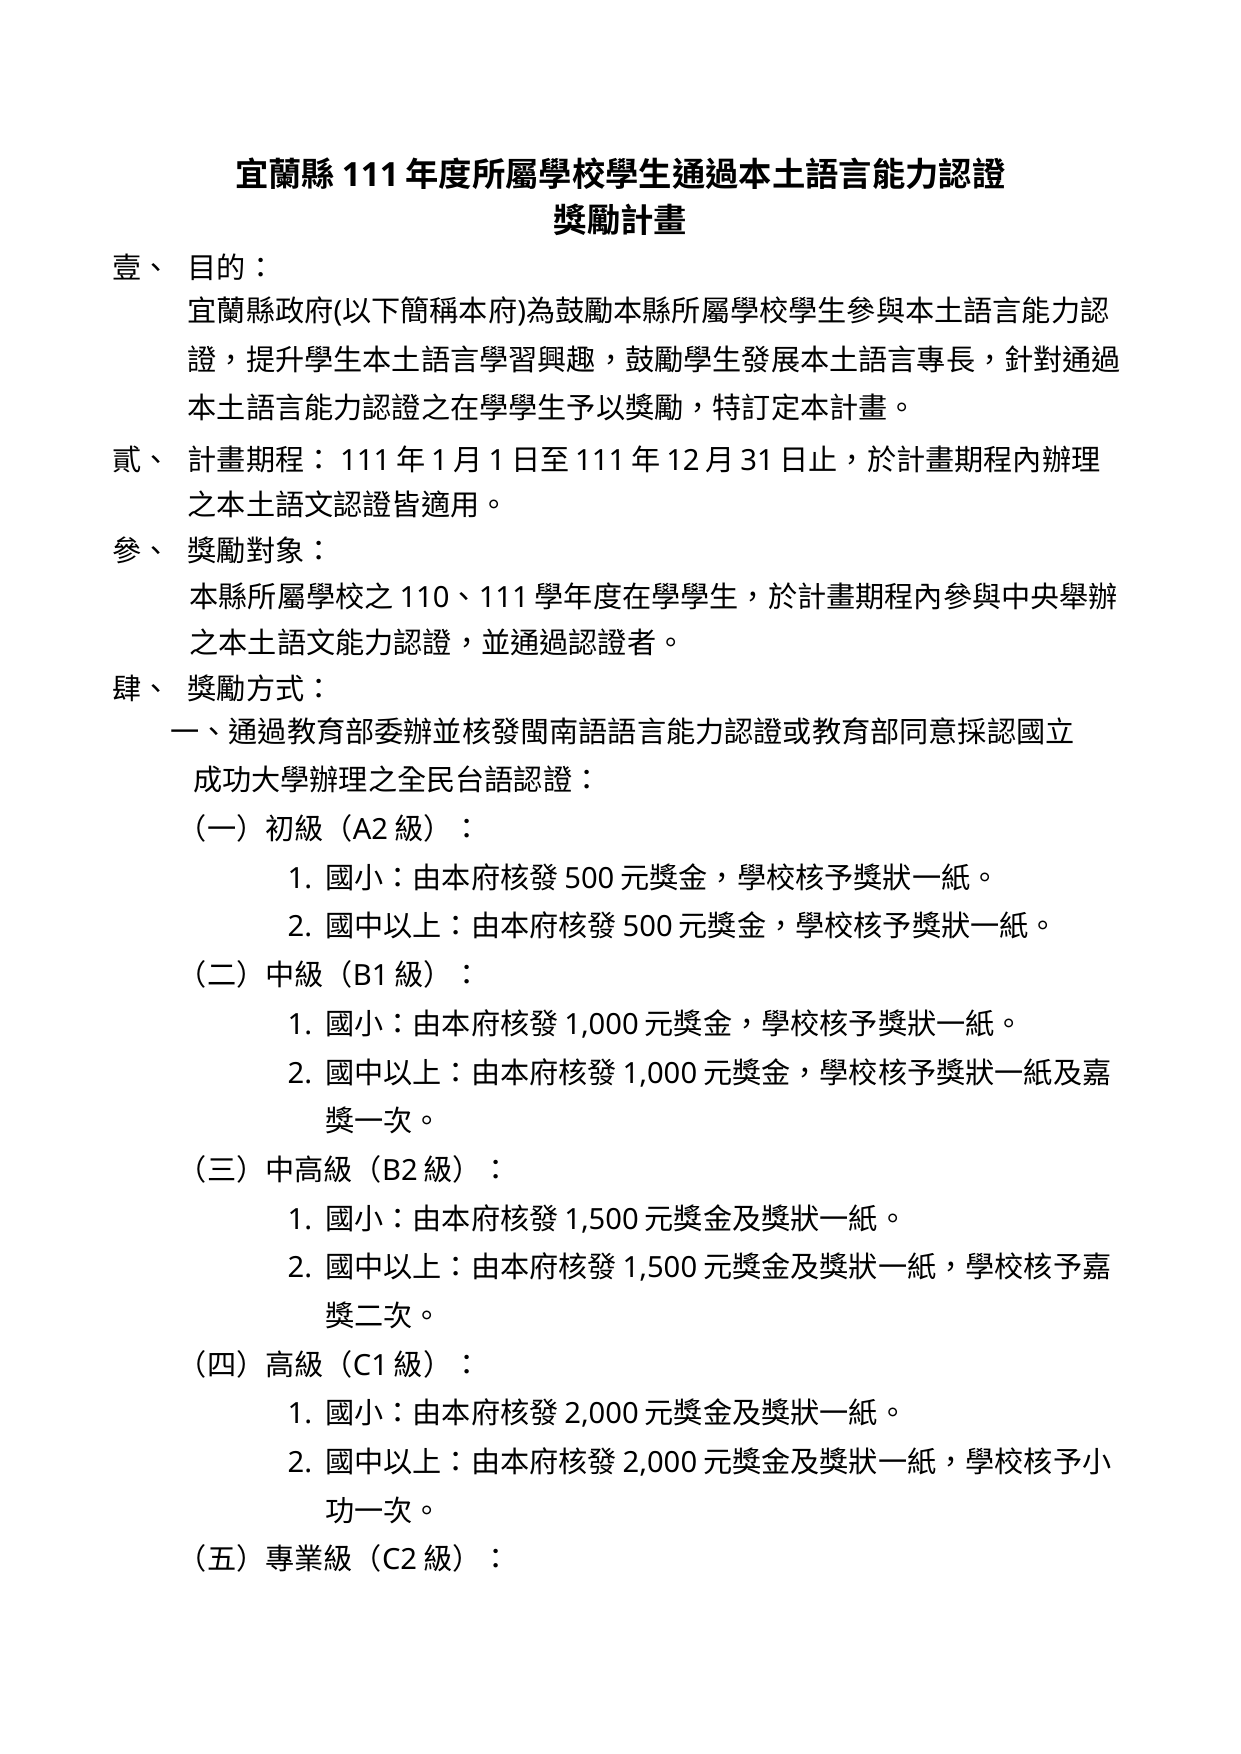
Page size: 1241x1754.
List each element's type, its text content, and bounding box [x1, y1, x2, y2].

list 獎勵對象： [112, 525, 1128, 571]
list 獎勵方式： [112, 662, 1128, 708]
list 國小：由本府核發1,000元獎金，學校核予獎狀一紙。 [287, 1001, 1128, 1043]
list 國中以上：由本府核發1,000元獎金，學校核予獎狀一紙及嘉獎一次。 [287, 1049, 1128, 1140]
text 本縣所屬學校之110、111學年度在學學生，於計畫期程內參與中央舉辦之本土語文能力認證，並通過認證者。 [189, 571, 1128, 662]
text 一、通過教育部委辦並核發閩南語語言能力認證或教育部同意採認國立 [162, 708, 1128, 751]
list 國中以上：由本府核發500元獎金，學校核予獎狀一紙。 [287, 903, 1128, 945]
text 宜蘭縣政府(以下簡稱本府)為鼓勵本縣所屬學校學生參與本土語言能力認證，提升學生本土語言學習興趣，鼓勵學生發展本土語言專長，針對通過本土語言能力認證之在學學生予以獎勵，特訂定本計畫。 [187, 287, 1128, 427]
text （三）中高級（B2級）： [162, 1146, 1128, 1189]
text （一）初級（A2級）： [162, 806, 1128, 848]
list 目的： [112, 242, 1128, 287]
list 國小：由本府核發2,000元獎金及獎狀一紙。 [287, 1390, 1128, 1432]
text （五）專業級（C2級）： [162, 1536, 1128, 1578]
text （四）高級（C1級）： [162, 1341, 1128, 1383]
text 成功大學辦理之全民台語認證： [162, 757, 1128, 799]
text （二）中級（B1級）： [162, 952, 1128, 994]
list 國小：由本府核發1,500元獎金及獎狀一紙。 [287, 1195, 1128, 1238]
list 國小：由本府核發500元獎金，學校核予獎狀一紙。 [287, 854, 1128, 897]
text 獎勵計畫 [112, 196, 1128, 242]
list 計畫期程： 111年1月1日至111年12月31日止，於計畫期程內辦理之本土語文認證皆適用。 [112, 433, 1128, 525]
text 宜蘭縣111年度所屬學校學生通過本土語言能力認證 [112, 150, 1128, 196]
list 國中以上：由本府核發1,500元獎金及獎狀一紙，學校核予嘉獎二次。 [287, 1244, 1128, 1335]
list 國中以上：由本府核發2,000元獎金及獎狀一紙，學校核予小功一次。 [287, 1439, 1128, 1529]
